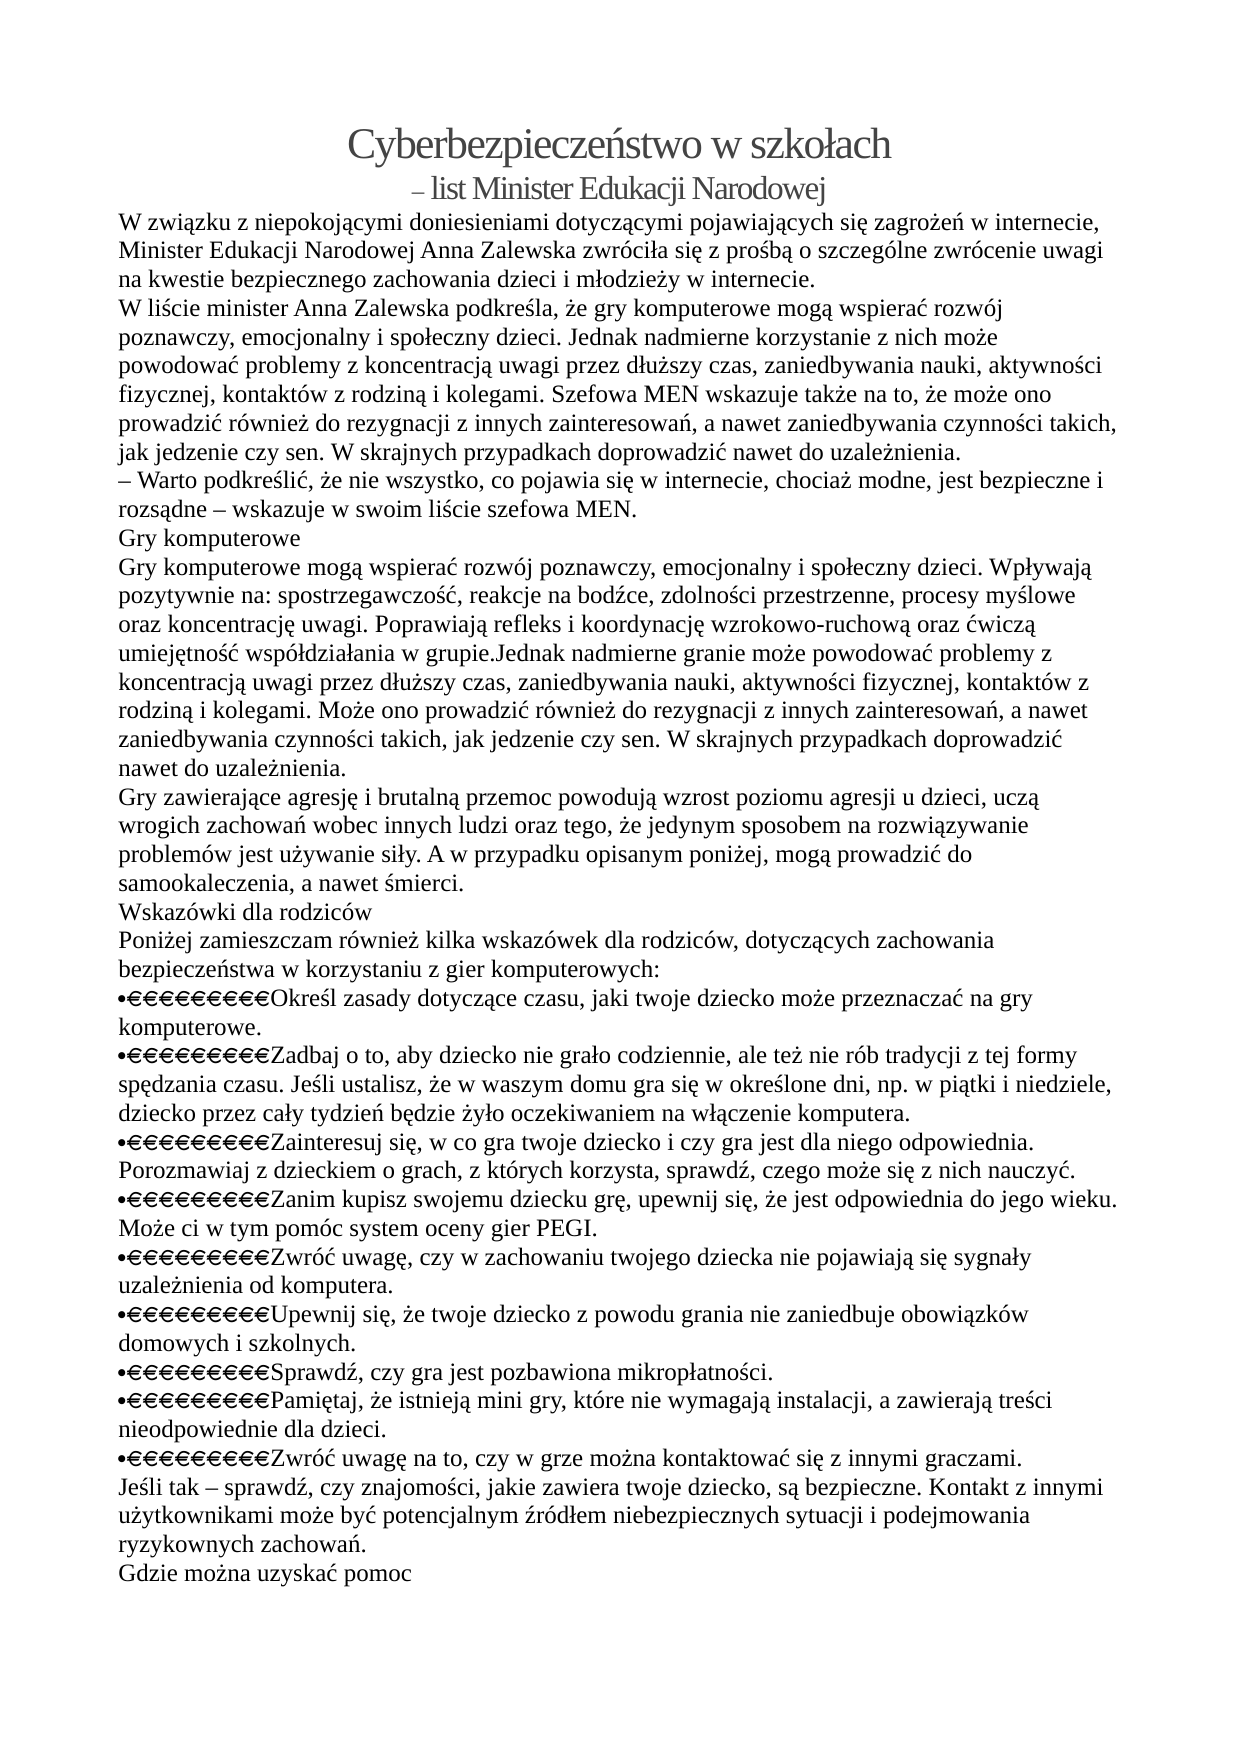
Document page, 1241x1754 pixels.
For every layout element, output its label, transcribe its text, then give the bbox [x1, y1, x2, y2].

text Gdzie można uzyskać pomoc [118, 1558, 1122, 1587]
text W związku z niepokojącymi doniesieniami dotyczącymi pojawiających się zagrożeń w internecie, Minister Edukacji Narodowej Anna Zalewska zwróciła się z prośbą o szczególne zwrócenie uwagi na kwestie bezpiecznego zachowania dzieci i młodzieży w internecie. [118, 207, 1122, 293]
text · Sprawdź, czy gra jest pozbawiona mikropłatności. [118, 1357, 1122, 1386]
text · Zainteresuj się, w co gra twoje dziecko i czy gra jest dla niego odpowiednia. Porozmawiaj z dzieckiem o grach, z których korzysta, sprawdź, czego może się z nich nauczyć. [118, 1127, 1122, 1184]
text · Zwróć uwagę na to, czy w grze można kontaktować się z innymi graczami. [118, 1443, 1122, 1472]
text · Zwróć uwagę, czy w zachowaniu twojego dziecka nie pojawiają się sygnały uzależnienia od komputera. [118, 1242, 1122, 1299]
text Jeśli tak – sprawdź, czy znajomości, jakie zawiera twoje dziecko, są bezpieczne. Kontakt z innymi użytkownikami może być potencjalnym źródłem niebezpiecznych sytuacji i podejmowania ryzykownych zachowań. [118, 1472, 1122, 1558]
text · Określ zasady dotyczące czasu, jaki twoje dziecko może przeznaczać na gry komputerowe. [118, 983, 1122, 1041]
text · Zanim kupisz swojemu dziecku grę, upewnij się, że jest odpowiednia do jego wieku. Może ci w tym pomóc system oceny gier PEGI. [118, 1184, 1122, 1242]
text Poniżej zamieszczam również kilka wskazówek dla rodziców, dotyczących zachowania bezpieczeństwa w korzystaniu z gier komputerowych: [118, 926, 1122, 983]
text W liście minister Anna Zalewska podkreśla, że gry komputerowe mogą wspierać rozwój poznawczy, emocjonalny i społeczny dzieci. Jednak nadmierne korzystanie z nich może powodować problemy z koncentracją uwagi przez dłuższy czas, zaniedbywania nauki, aktywności fizycznej, kontaktów z rodziną i kolegami. Szefowa MEN wskazuje także na to, że może ono prowadzić również do rezygnacji z innych zainteresowań, a nawet zaniedbywania czynności takich, jak jedzenie czy sen. W skrajnych przypadkach doprowadzić nawet do uzależnienia. [118, 293, 1122, 466]
text – Warto podkreślić, że nie wszystko, co pojawia się w internecie, chociaż modne, jest bezpieczne i rozsądne – wskazuje w swoim liście szefowa MEN. [118, 466, 1122, 523]
text – list Minister Edukacji Narodowej [118, 168, 1122, 207]
text Cyberbezpieczeństwo w szkołach [118, 118, 1122, 168]
text Gry zawierające agresję i brutalną przemoc powodują wzrost poziomu agresji u dzieci, uczą wrogich zachowań wobec innych ludzi oraz tego, że jedynym sposobem na rozwiązywanie problemów jest używanie siły. A w przypadku opisanym poniżej, mogą prowadzić do samookaleczenia, a nawet śmierci. [118, 782, 1122, 897]
text Gry komputerowe mogą wspierać rozwój poznawczy, emocjonalny i społeczny dzieci. Wpływają pozytywnie na: spostrzegawczość, reakcje na bodźce, zdolności przestrzenne, procesy myślowe oraz koncentrację uwagi. Poprawiają refleks i koordynację wzrokowo-ruchową oraz ćwiczą umiejętność współdziałania w grupie.Jednak nadmierne granie może powodować problemy z koncentracją uwagi przez dłuższy czas, zaniedbywania nauki, aktywności fizycznej, kontaktów z rodziną i kolegami. Może ono prowadzić również do rezygnacji z innych zainteresowań, a nawet zaniedbywania czynności takich, jak jedzenie czy sen. W skrajnych przypadkach doprowadzić nawet do uzależnienia. [118, 552, 1122, 782]
text Wskazówki dla rodziców [118, 897, 1122, 926]
text · Upewnij się, że twoje dziecko z powodu grania nie zaniedbuje obowiązków domowych i szkolnych. [118, 1299, 1122, 1357]
text Gry komputerowe [118, 523, 1122, 552]
text · Zadbaj o to, aby dziecko nie grało codziennie, ale też nie rób tradycji z tej formy spędzania czasu. Jeśli ustalisz, że w waszym domu gra się w określone dni, np. w piątki i niedziele, dziecko przez cały tydzień będzie żyło oczekiwaniem na włączenie komputera. [118, 1041, 1122, 1127]
text · Pamiętaj, że istnieją mini gry, które nie wymagają instalacji, a zawierają treści nieodpowiednie dla dzieci. [118, 1386, 1122, 1443]
